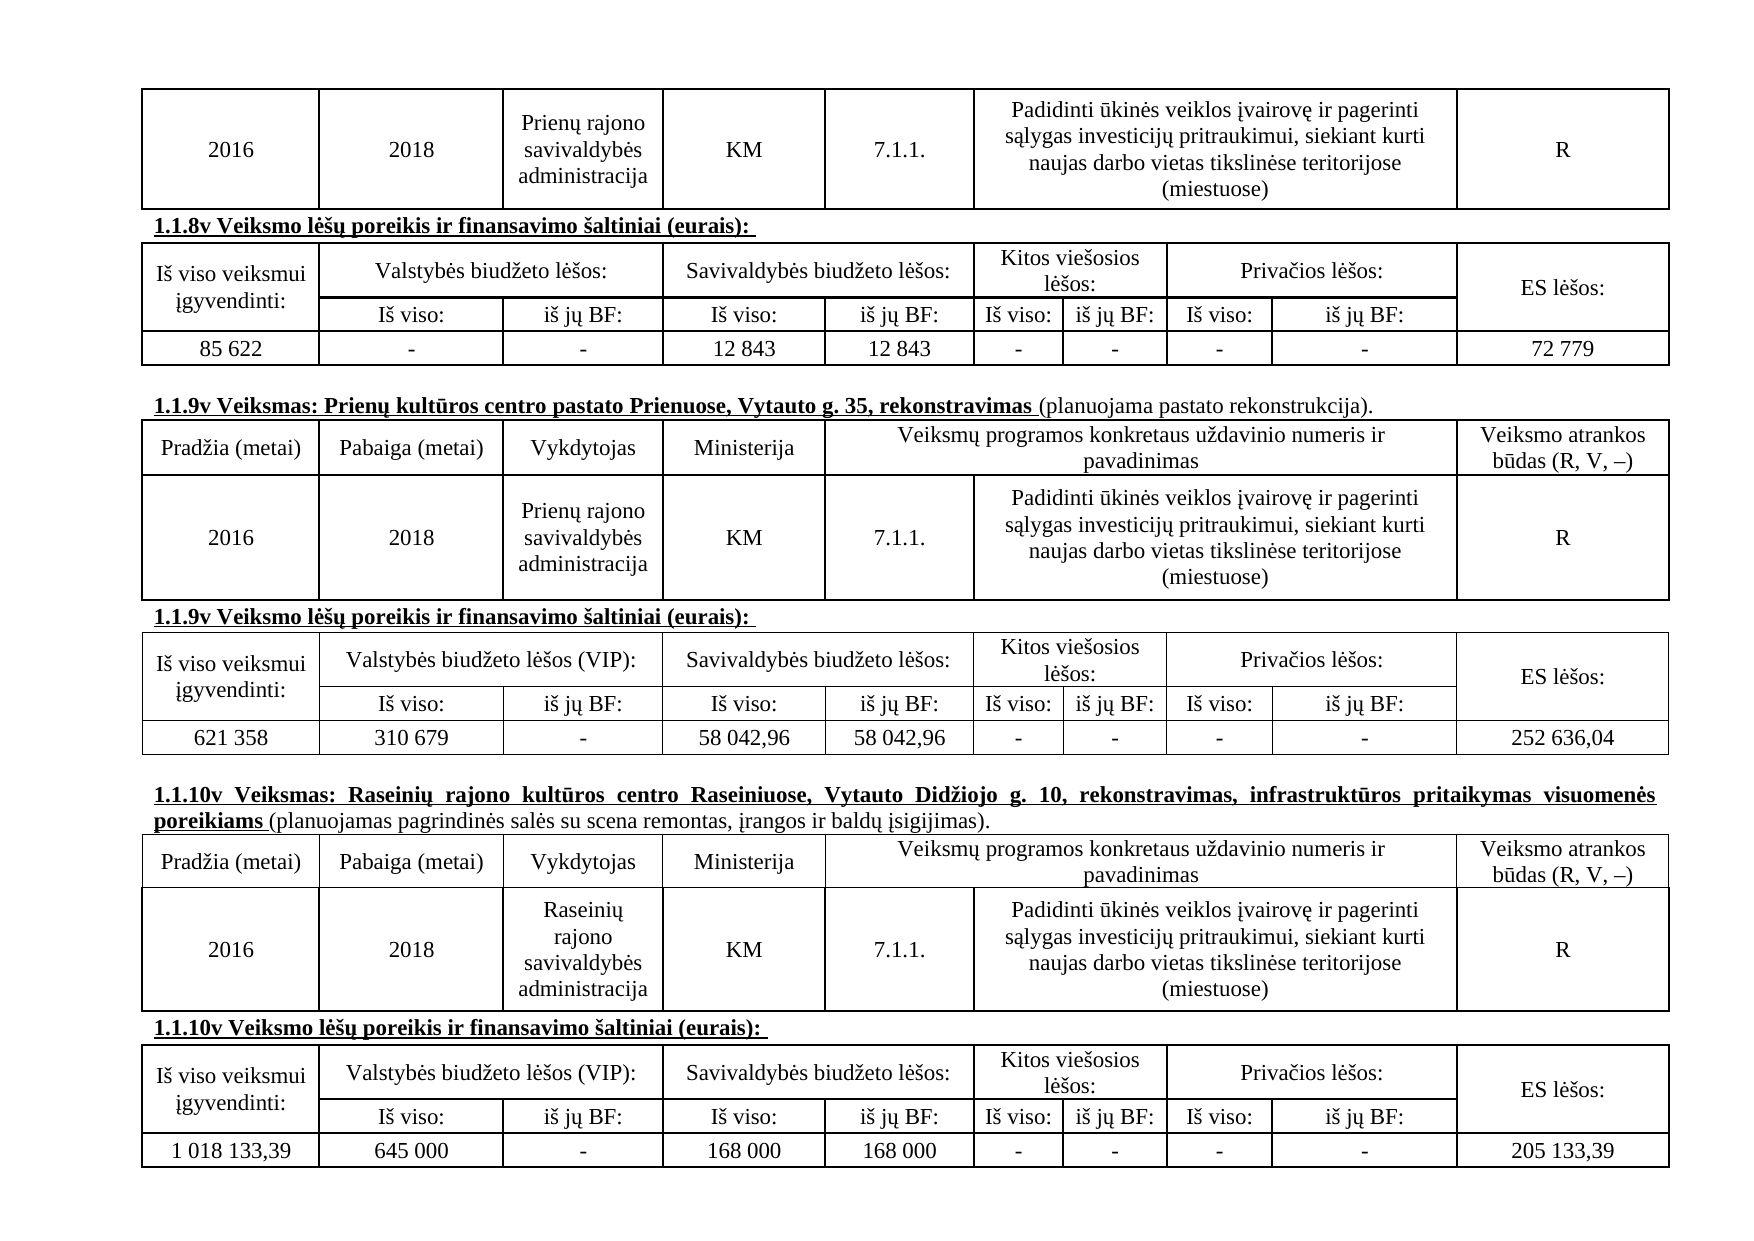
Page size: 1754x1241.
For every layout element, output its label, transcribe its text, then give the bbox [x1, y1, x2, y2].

table_cell 205 133,39 [1458, 1134, 1668, 1166]
table_cell Veiksmo atrankos būdas (R, V, –) [1458, 421, 1668, 473]
table_cell [1669, 1010, 1673, 1043]
table_cell [128, 364, 142, 419]
table_cell iš jų BF: [826, 687, 973, 720]
table_cell [128, 1010, 142, 1043]
table_cell [1673, 1044, 1680, 1098]
table_cell Pabaiga (metai) [320, 421, 502, 473]
table_cell [128, 1132, 141, 1166]
table_cell KM [664, 888, 824, 1010]
table_cell Padidinti ūkinės veiklos įvairovę ir pagerinti sąlygas investicijų pritraukimui, siekiant kurti naujas darbo vietas tikslinėse teritorijose (miestuose) [975, 476, 1456, 598]
table_cell 12 843 [826, 332, 973, 364]
table_cell Veiksmų programos konkretaus uždavinio numeris ir pavadinimas [826, 421, 1456, 473]
table_cell Pradžia (metai) [143, 421, 318, 473]
table_cell Iš viso: [1168, 1100, 1271, 1132]
table_cell R [1458, 476, 1668, 598]
table_cell Pradžia (metai) [143, 835, 319, 887]
table_cell Veiksmo atrankos būdas (R, V, –) [1457, 835, 1668, 887]
table_cell iš jų BF: [1064, 1100, 1166, 1132]
table_cell R [1458, 90, 1668, 208]
table_cell - [974, 721, 1063, 753]
table_cell [128, 632, 142, 686]
table_cell [128, 242, 141, 296]
table_cell [1673, 208, 1680, 242]
table_cell - [975, 1134, 1062, 1166]
table_cell 645 000 [320, 1134, 502, 1166]
table_cell [128, 296, 141, 330]
table_cell [1673, 474, 1680, 598]
table_cell Iš viso veiksmui įgyvendinti: [143, 1046, 318, 1132]
table_cell Iš viso: [320, 687, 503, 720]
table_cell 2016 [143, 888, 318, 1010]
table_cell Iš viso: [664, 1100, 824, 1132]
table_cell 2018 [320, 888, 502, 1010]
table_cell - [504, 721, 662, 753]
table_cell Ministerija [663, 835, 825, 887]
table_cell Iš viso: [663, 687, 825, 720]
table_cell Iš viso: [320, 299, 502, 330]
table_cell [1673, 419, 1680, 473]
table_cell 168 000 [826, 1134, 973, 1166]
table_cell - [504, 332, 662, 364]
table_cell [128, 1098, 141, 1132]
table_cell - [1273, 721, 1456, 753]
table_cell 7.1.1. [826, 90, 973, 208]
table_cell 2018 [320, 90, 502, 208]
table_cell [1673, 599, 1680, 632]
table_cell - [504, 1134, 662, 1166]
table_cell 252 636,04 [1457, 721, 1668, 753]
table_cell 12 843 [664, 332, 824, 364]
table_cell 2016 [143, 90, 318, 208]
table_cell Savivaldybės biudžeto lėšos: [663, 633, 973, 686]
table_cell 1.1.8v Veiksmo lėšų poreikis ir finansavimo šaltiniai (eurais): [142, 210, 1669, 242]
table_cell iš jų BF: [1273, 299, 1456, 330]
table_cell [128, 720, 142, 753]
table_cell Raseinių rajono savivaldybės administracija [504, 888, 662, 1010]
table_cell - [1168, 1134, 1271, 1166]
table_cell 2016 [143, 476, 318, 598]
table_cell 7.1.1. [826, 476, 973, 598]
table_cell Kitos viešosios lėšos: [975, 1046, 1166, 1098]
table_cell ES lėšos: [1457, 633, 1668, 720]
table_cell Savivaldybės biudžeto lėšos: [664, 244, 973, 296]
table_cell - [1168, 332, 1271, 364]
table_cell iš jų BF: [1064, 299, 1166, 330]
table_cell [1669, 632, 1673, 686]
table_cell ES lėšos: [1458, 1046, 1668, 1132]
table_cell ES lėšos: [1458, 244, 1668, 330]
table_cell - [320, 332, 502, 364]
table_cell Valstybės biudžeto lėšos: [320, 244, 662, 296]
table_cell - [1064, 1134, 1166, 1166]
table_cell 168 000 [664, 1134, 824, 1166]
table_cell [1669, 686, 1673, 720]
table_cell - [975, 332, 1062, 364]
table_cell 72 779 [1458, 332, 1668, 364]
table_cell Iš viso veiksmui įgyvendinti: [143, 633, 319, 720]
table_cell Kitos viešosios lėšos: [974, 633, 1166, 686]
table_cell [1673, 296, 1680, 330]
table_cell Privačios lėšos: [1168, 1046, 1456, 1098]
table_cell Iš viso: [974, 687, 1063, 720]
table_cell 1.1.10v Veiksmo lėšų poreikis ir finansavimo šaltiniai (eurais): [142, 1012, 1669, 1043]
table_cell - [1064, 332, 1166, 364]
table_cell - [1064, 721, 1166, 753]
table_cell Iš viso: [975, 1100, 1062, 1132]
table_cell 85 622 [143, 332, 318, 364]
table_cell [128, 88, 141, 208]
table_cell - [1273, 1134, 1456, 1166]
table_cell Iš viso: [1167, 687, 1272, 720]
table_cell iš jų BF: [504, 687, 662, 720]
table_cell [1673, 887, 1680, 1010]
table_cell Valstybės biudžeto lėšos (VIP): [320, 633, 662, 686]
table_cell KM [664, 476, 824, 598]
table_cell 1 018 133,39 [143, 1134, 318, 1166]
table_cell Privačios lėšos: [1168, 244, 1456, 296]
table_cell Veiksmų programos konkretaus uždavinio numeris ir pavadinimas [826, 835, 1456, 887]
table_cell - [1167, 721, 1272, 753]
table_cell [1673, 632, 1680, 686]
table_cell [128, 887, 141, 1010]
table_cell KM [664, 90, 824, 208]
table_cell - [1273, 332, 1456, 364]
table_cell [128, 419, 141, 473]
table_cell 1.1.10v Veiksmas: Raseinių rajono kultūros centro Raseiniuose, Vytauto Didžiojo g. 10, rekonstravimas, infrastruktūros pritaikymas visuomenės poreikiams (planuojamas pagrindinės salės su scena remontas, įrangos ir baldų įsigijimas). [142, 755, 1669, 833]
table_cell [1673, 330, 1680, 364]
table_cell Ministerija [664, 421, 824, 473]
table_cell 1.1.9v Veiksmas: Prienų kultūros centro pastato Prienuose, Vytauto g. 35, rekonstravimas (planuojama pastato rekonstrukcija). [142, 366, 1669, 419]
table_cell Padidinti ūkinės veiklos įvairovę ir pagerinti sąlygas investicijų pritraukimui, siekiant kurti naujas darbo vietas tikslinėse teritorijose (miestuose) [975, 90, 1456, 208]
table_cell iš jų BF: [826, 1100, 973, 1132]
table_cell [1669, 208, 1673, 242]
table_cell [1673, 1010, 1680, 1043]
table_cell [1673, 88, 1680, 208]
table_cell [1669, 720, 1673, 753]
table_cell [128, 599, 142, 632]
table_cell Pabaiga (metai) [320, 835, 503, 887]
table_cell iš jų BF: [1273, 687, 1456, 720]
table_cell 7.1.1. [826, 888, 973, 1010]
table_cell Valstybės biudžeto lėšos (VIP): [320, 1046, 662, 1098]
table_cell iš jų BF: [504, 1100, 662, 1132]
table_cell [128, 686, 142, 720]
table_cell Vykdytojas [504, 835, 662, 887]
table_cell Iš viso: [975, 299, 1062, 330]
table_cell [128, 208, 142, 242]
table_cell Prienų rajono savivaldybės administracija [504, 90, 662, 208]
table_cell Iš viso: [664, 299, 824, 330]
table_cell iš jų BF: [1273, 1100, 1456, 1132]
table_cell [1673, 834, 1680, 887]
table_cell Privačios lėšos: [1167, 633, 1456, 686]
table_cell 58 042,96 [663, 721, 825, 753]
table_cell 621 358 [143, 721, 319, 753]
table_cell Savivaldybės biudžeto lėšos: [664, 1046, 973, 1098]
table_cell [128, 1044, 141, 1098]
table_cell R [1458, 888, 1668, 1010]
table_cell [1673, 720, 1680, 753]
table_cell [128, 754, 142, 833]
table_cell [1673, 1132, 1680, 1166]
table_cell Prienų rajono savivaldybės administracija [504, 476, 662, 598]
table_cell [1673, 364, 1680, 419]
table_cell iš jų BF: [1064, 687, 1166, 720]
table_cell Iš viso: [320, 1100, 502, 1132]
table_cell iš jų BF: [826, 299, 973, 330]
table_cell 310 679 [320, 721, 503, 753]
table_cell [1673, 1098, 1680, 1132]
table_cell [128, 330, 141, 364]
table_cell 2018 [320, 476, 502, 598]
table_cell Kitos viešosios lėšos: [975, 244, 1166, 296]
table_cell Iš viso: [1168, 299, 1271, 330]
table_cell [1669, 599, 1673, 632]
table_cell [1673, 242, 1680, 296]
table_cell [1669, 754, 1673, 833]
table_cell [128, 474, 141, 598]
table_cell iš jų BF: [504, 299, 662, 330]
table_cell Padidinti ūkinės veiklos įvairovę ir pagerinti sąlygas investicijų pritraukimui, siekiant kurti naujas darbo vietas tikslinėse teritorijose (miestuose) [975, 888, 1456, 1010]
table_cell [128, 834, 142, 887]
table_cell [1673, 686, 1680, 720]
table_cell [1669, 834, 1673, 887]
table_cell 58 042,96 [826, 721, 973, 753]
table_cell [1669, 364, 1673, 419]
table_cell 1.1.9v Veiksmo lėšų poreikis ir finansavimo šaltiniai (eurais): [142, 601, 1669, 632]
table_cell Iš viso veiksmui įgyvendinti: [143, 244, 318, 330]
table_cell Vykdytojas [504, 421, 662, 473]
table_cell [1673, 754, 1680, 833]
